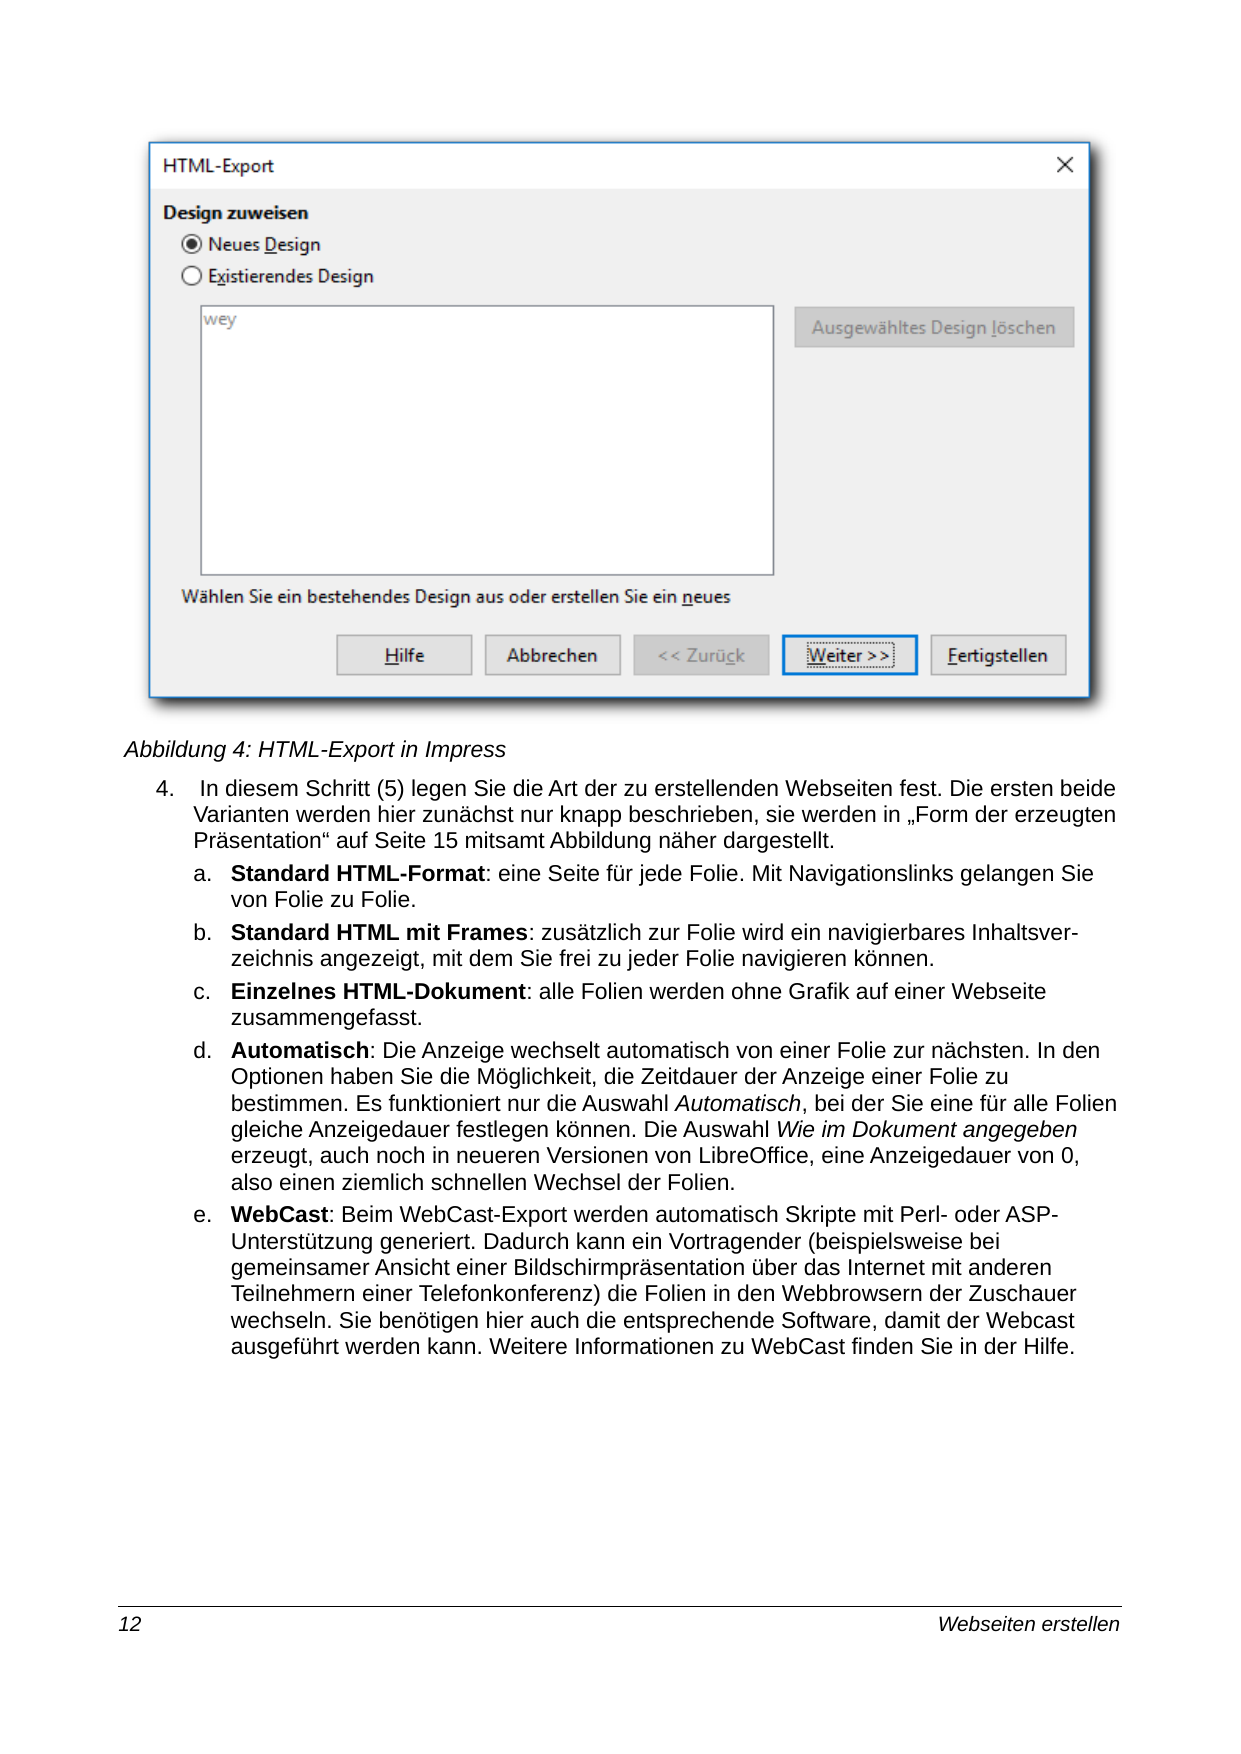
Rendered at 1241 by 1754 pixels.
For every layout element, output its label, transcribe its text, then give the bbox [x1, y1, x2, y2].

text Abbildung 4: HTML-Export in Impress [124, 736, 1116, 762]
list Standard HTML-Format: eine Seite für jede Folie. Mit Navigationslinks gelangen Sie von Folie zu Folie. [193, 860, 1122, 913]
picture [124, 118, 1117, 724]
list Standard HTML mit Frames: zusätzlich zur Folie wird ein navigierbares Inhaltsver­zeichnis angezeigt, mit dem Sie frei zu jeder Folie navigieren können. [193, 919, 1122, 972]
list Automatisch: Die Anzeige wechselt automatisch von einer Folie zur nächsten. In den Optionen haben Sie die Möglichkeit, die Zeitdauer der Anzeige einer Folie zu bestimmen. Es funktioniert nur die Auswahl Automatisch, bei der Sie eine für alle Folien gleiche Anzeigedauer festlegen können. Die Auswahl Wie im Dokument angegeben erzeugt, auch noch in neueren Versionen von LibreOffice, eine Anzeigedauer von 0, also einen ziemlich schnellen Wechsel der Folien. [193, 1037, 1122, 1195]
list Einzelnes HTML-Dokument: alle Folien werden ohne Grafik auf einer Webseite zusammengefasst. [193, 978, 1122, 1031]
list In diesem Schritt (Abbildung 5) legen Sie die Art der zu erstellenden Webseiten fest. Die ersten beide Varianten werden hier zunächst nur knapp beschrieben, sie werden in „Form der erzeugten Präsentation“ auf Seite 15 mitsamt Abbildung näher dargestellt. [156, 775, 1122, 854]
list WebCast: Beim WebCast-Export werden automatisch Skripte mit Perl- oder ASP-Unterstützung generiert. Dadurch kann ein Vortragender (beispielsweise bei gemeinsamer Ansicht einer Bildschirmpräsentation über das Internet mit anderen Teilnehmern einer Telefonkonferenz) die Folien in den Webbrowsern der Zuschauer wechseln. Sie benötigen hier auch die entsprechende Software, damit der Webcast ausgeführt werden kann. Weitere Informationen zu WebCast finden Sie in der Hilfe. [193, 1201, 1122, 1359]
